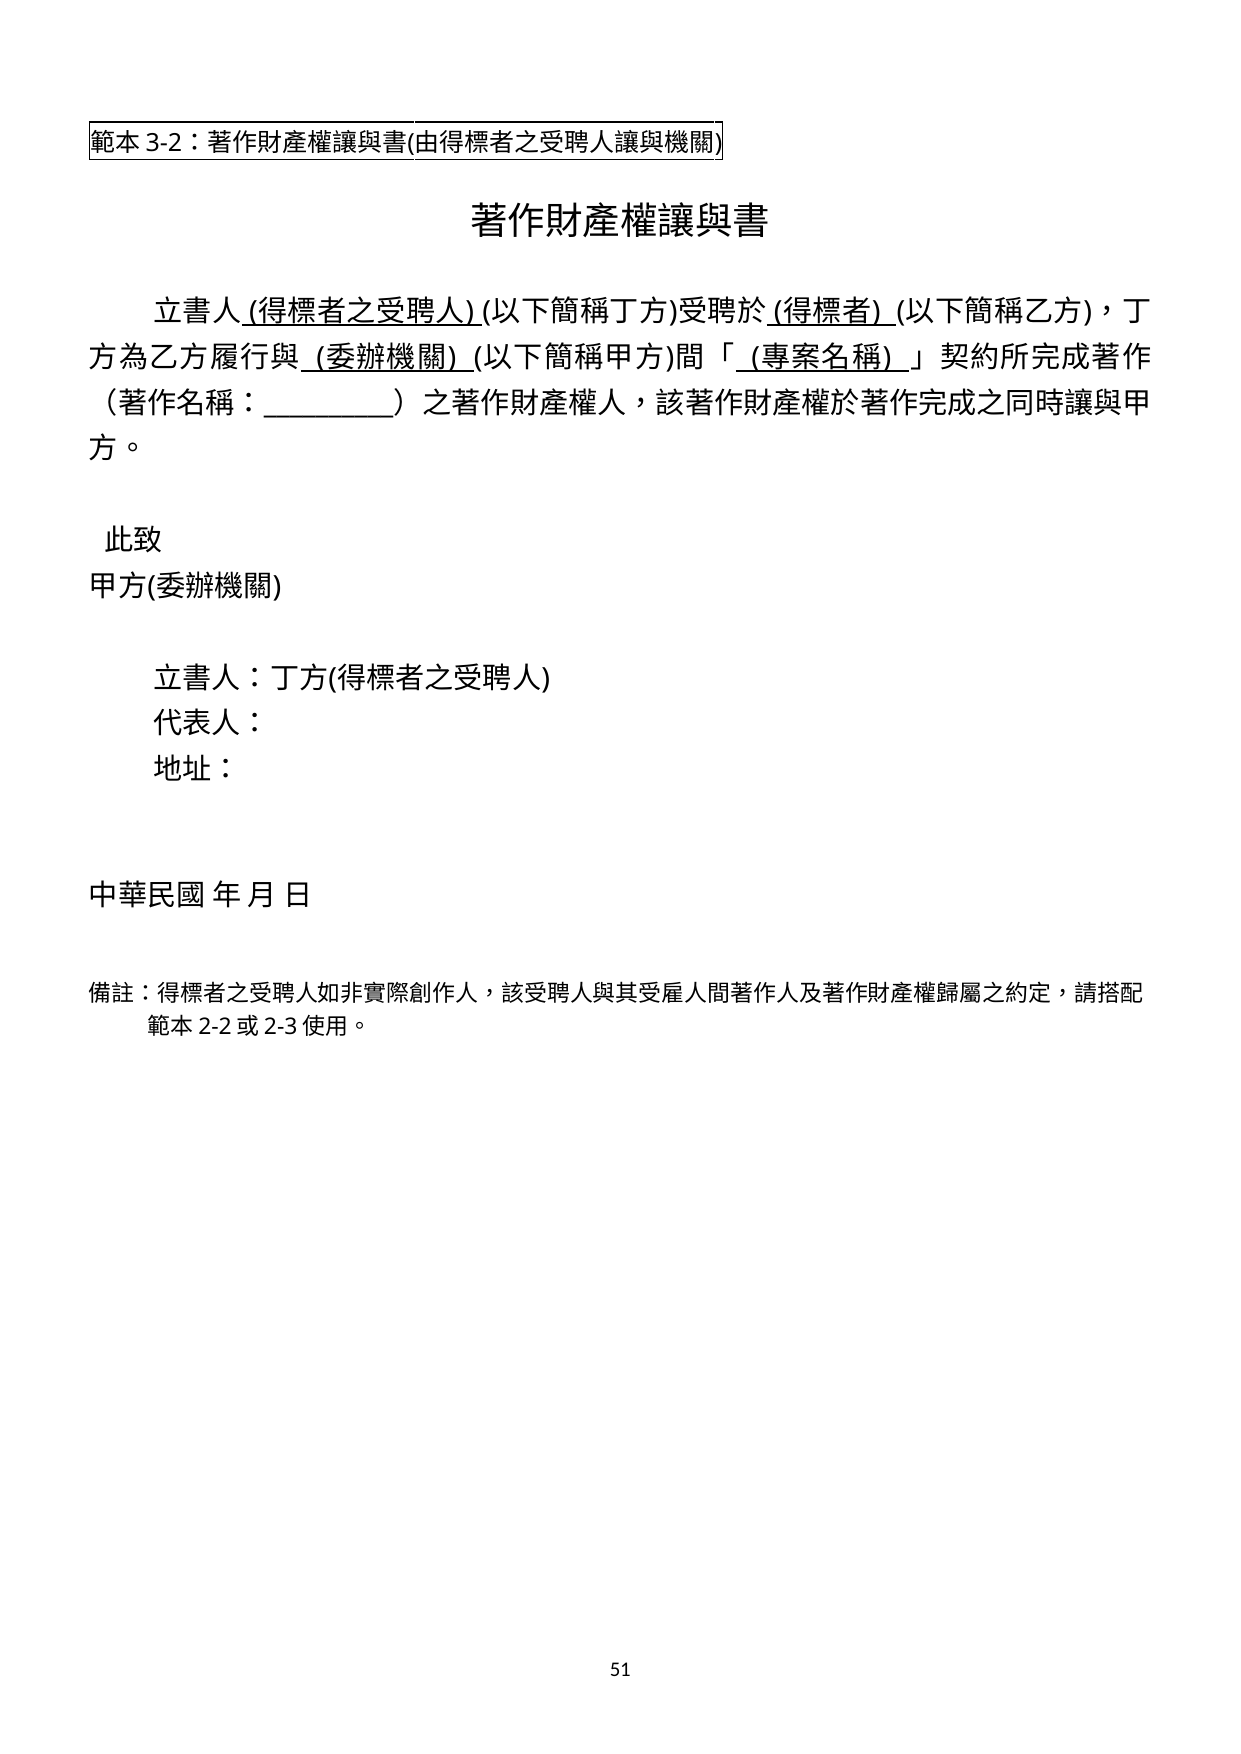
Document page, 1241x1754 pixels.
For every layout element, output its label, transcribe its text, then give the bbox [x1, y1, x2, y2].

text 備註：得標者之受聘人如非實際創作人，該受聘人與其受雇人間著作人及著作財產權歸屬之約定，請搭配範本2-2或2-3使用。 [88, 974, 1152, 1041]
text 著作財產權讓與書 [89, 201, 1152, 243]
text 地址： [89, 743, 1152, 789]
text 範本 3-2：著作財產權讓與書(由得標者之受聘人讓與機關) [89, 118, 1152, 160]
text 立書人：丁方(得標者之受聘人) [89, 651, 1152, 697]
text 甲方(委辦機關) [89, 560, 1152, 606]
text 此致 [89, 514, 1152, 560]
text 立書人 (得標者之受聘人) (以下簡稱丁方)受聘於 (得標者) (以下簡稱乙方)，丁方為乙方履行與 (委辦機關) (以下簡稱甲方)間「 (專案名稱) 」契約所完成著作（著作名稱：__________）之著作財產權人，該著作財產權於著作完成之同時讓與甲方。 [89, 285, 1152, 468]
text 中華民國 年 月 日 [89, 881, 1152, 912]
text 代表人： [89, 697, 1152, 743]
